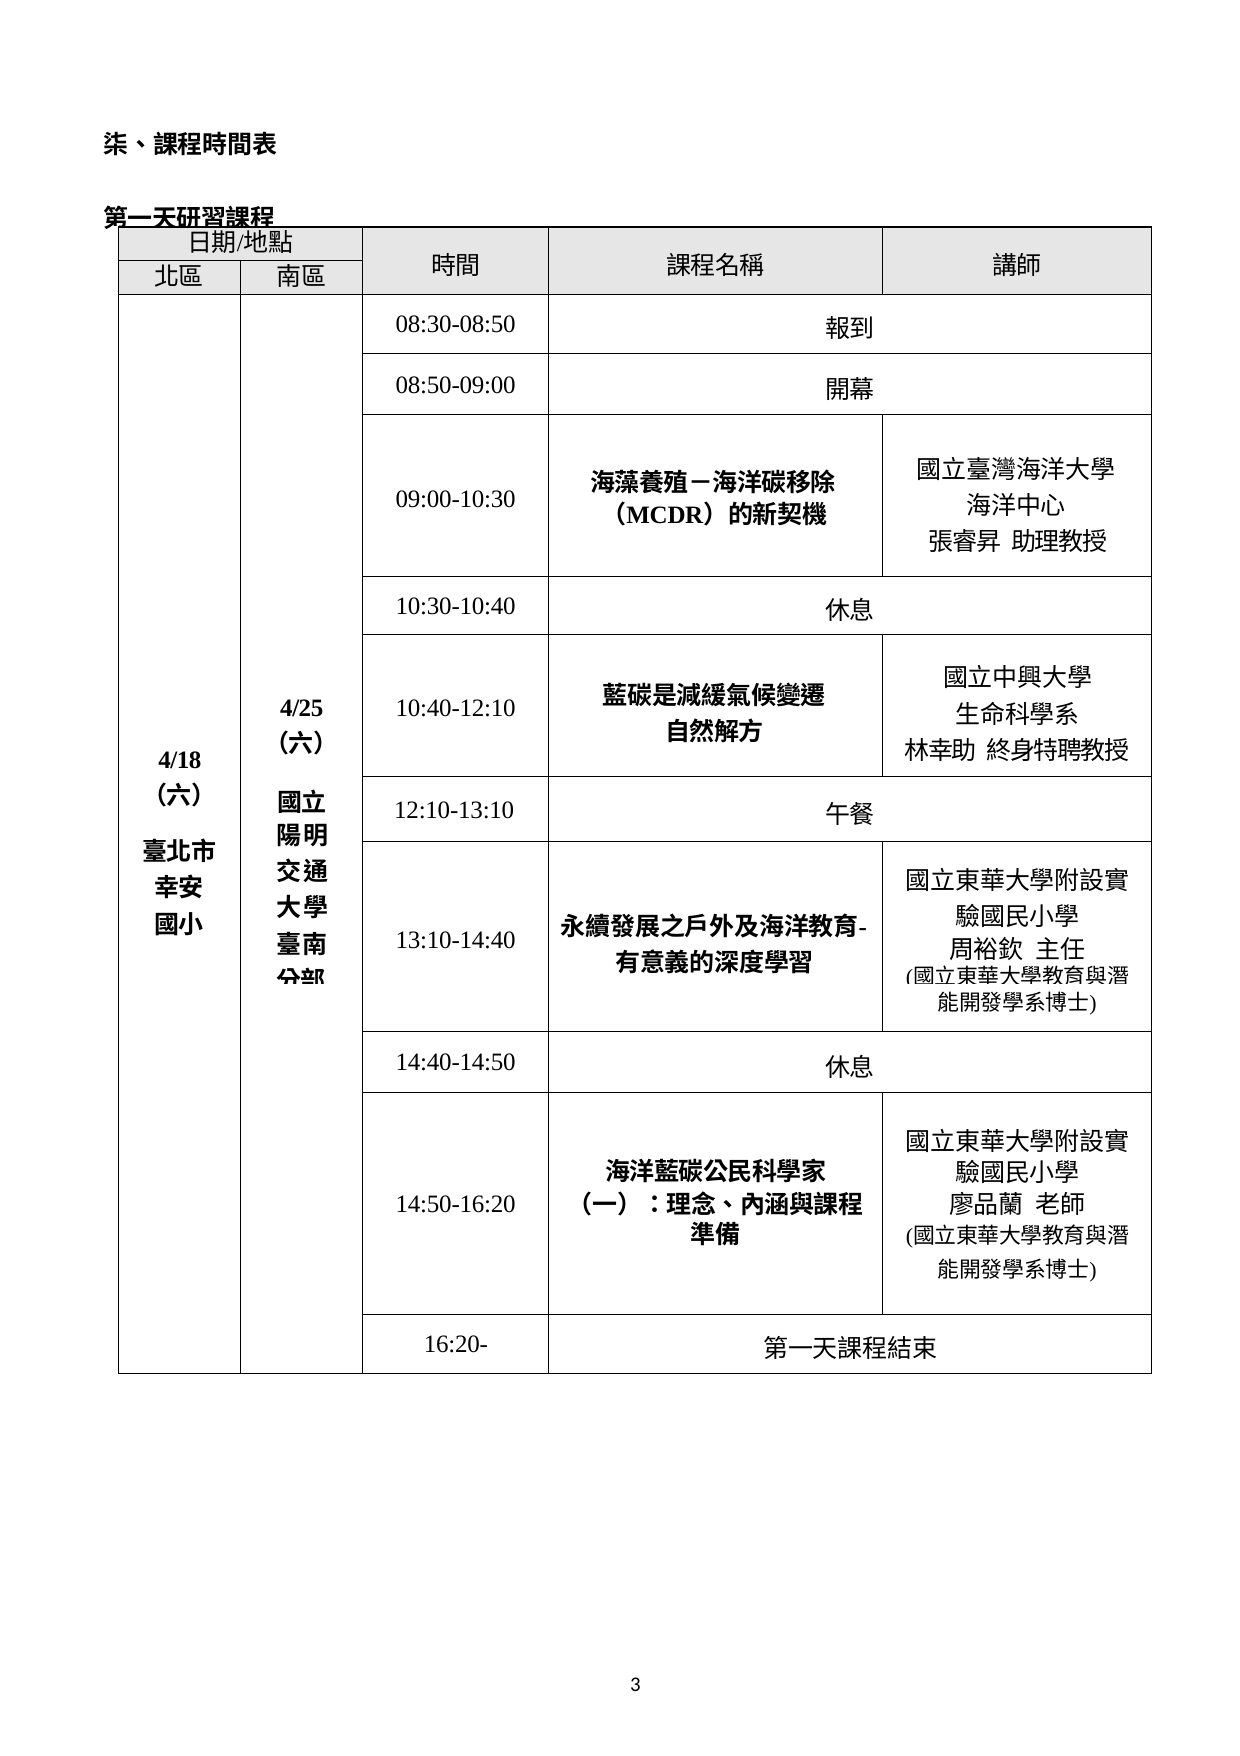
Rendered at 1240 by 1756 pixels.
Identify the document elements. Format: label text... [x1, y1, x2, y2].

table_cell 準備 [549, 1221, 882, 1251]
table_header 日期/地點 [119, 228, 362, 260]
table_cell 14:40-14:50 [363, 1032, 548, 1092]
table_cell 10:30-10:40 [363, 577, 548, 634]
table_cell 陽明交通大學臺南分部 [241, 813, 362, 984]
table_cell 北區 [119, 261, 240, 294]
table_cell [119, 1314, 240, 1373]
table_cell 藍碳是減緩氣候變遷自然解方 [549, 635, 882, 776]
table_cell [241, 353, 362, 414]
table_cell [119, 414, 240, 576]
table_header 時間 [363, 228, 548, 294]
table_cell 12:10-13:10 [363, 777, 548, 841]
table_cell [241, 984, 362, 1031]
table_cell 09:00-10:30 [363, 415, 548, 576]
table_cell 能開發學系博士) [883, 1251, 1151, 1314]
table_cell [119, 353, 240, 414]
table_cell 休息 [549, 1032, 1151, 1092]
table_cell [363, 984, 548, 1031]
table_cell 臺北市幸安國小 [119, 813, 240, 984]
table_cell [119, 1251, 240, 1314]
table_cell 16:20- [363, 1315, 548, 1373]
table_cell 休息 [549, 577, 1151, 634]
subtitle 柒、課程時間表第一天研習課程 [103, 124, 293, 1374]
table_cell [241, 295, 362, 353]
table_cell [241, 1221, 362, 1251]
table_cell 廖品蘭 老師 [883, 1189, 1151, 1221]
table_cell [549, 1093, 882, 1156]
table_cell [363, 1156, 548, 1188]
table_cell [241, 1031, 362, 1092]
table_cell [363, 1251, 548, 1314]
table_cell [119, 576, 240, 634]
table_cell 驗國民小學 [883, 1156, 1151, 1188]
table_cell [119, 1221, 240, 1251]
table_cell [363, 1221, 548, 1251]
table_cell [241, 414, 362, 576]
table_cell [241, 1251, 362, 1314]
table_cell [119, 1156, 240, 1188]
table_cell [549, 1251, 882, 1314]
table_cell 國立中興大學生命科學系 林幸助 終身特聘教授 [883, 635, 1151, 776]
table_cell [119, 1189, 240, 1221]
table_cell [549, 984, 882, 1031]
table_cell 國立臺灣海洋大學海洋中心 張睿昇 助理教授 [883, 415, 1151, 576]
table_cell 14:50-16:20 [363, 1189, 548, 1221]
subtitle 柒、課程時間表第一天研習課程 [1152, 226, 1158, 1374]
table_cell [241, 1314, 362, 1373]
table_cell [119, 984, 240, 1031]
table_cell 國立東華大學附設實驗國民小學 周裕欽 主任 (國立東華大學教育與潛 [883, 842, 1151, 984]
table_header 課程名稱 [549, 228, 882, 294]
table_cell [363, 1093, 548, 1156]
table_cell [119, 295, 240, 353]
table_cell 能開發學系博士) [883, 984, 1151, 1031]
table_cell [241, 1156, 362, 1188]
table_cell 10:40-12:10 [363, 635, 548, 776]
table_cell 4/25 （六） 國立 [241, 634, 362, 813]
table_cell 國立東華大學附設實 [883, 1093, 1151, 1156]
table_cell (國立東華大學教育與潛 [883, 1221, 1151, 1251]
table_cell 4/18 （六） [119, 634, 240, 813]
table_cell 開幕 [549, 354, 1151, 414]
table_cell [119, 1092, 240, 1156]
table_header 講師 [883, 228, 1151, 294]
table_cell 南區 [241, 261, 362, 294]
table_cell [119, 1031, 240, 1092]
table_cell [241, 1189, 362, 1221]
table_cell 08:30-08:50 [363, 295, 548, 353]
table_cell 08:50-09:00 [363, 354, 548, 414]
table_cell 永續發展之戶外及海洋教育-有意義的深度學習 [549, 842, 882, 984]
table_cell [241, 1092, 362, 1156]
table_cell [241, 576, 362, 634]
table_cell （一）：理念、內涵與課程 [549, 1189, 882, 1221]
table_cell 報到 [549, 295, 1151, 353]
table_cell 午餐 [549, 777, 1151, 841]
table_cell 第一天課程結束 [549, 1315, 1151, 1373]
table_cell 13:10-14:40 [363, 842, 548, 984]
table_cell 海洋藍碳公民科學家 [549, 1156, 882, 1188]
table_cell 海藻養殖－海洋碳移除 （MCDR）的新契機 [549, 415, 882, 576]
